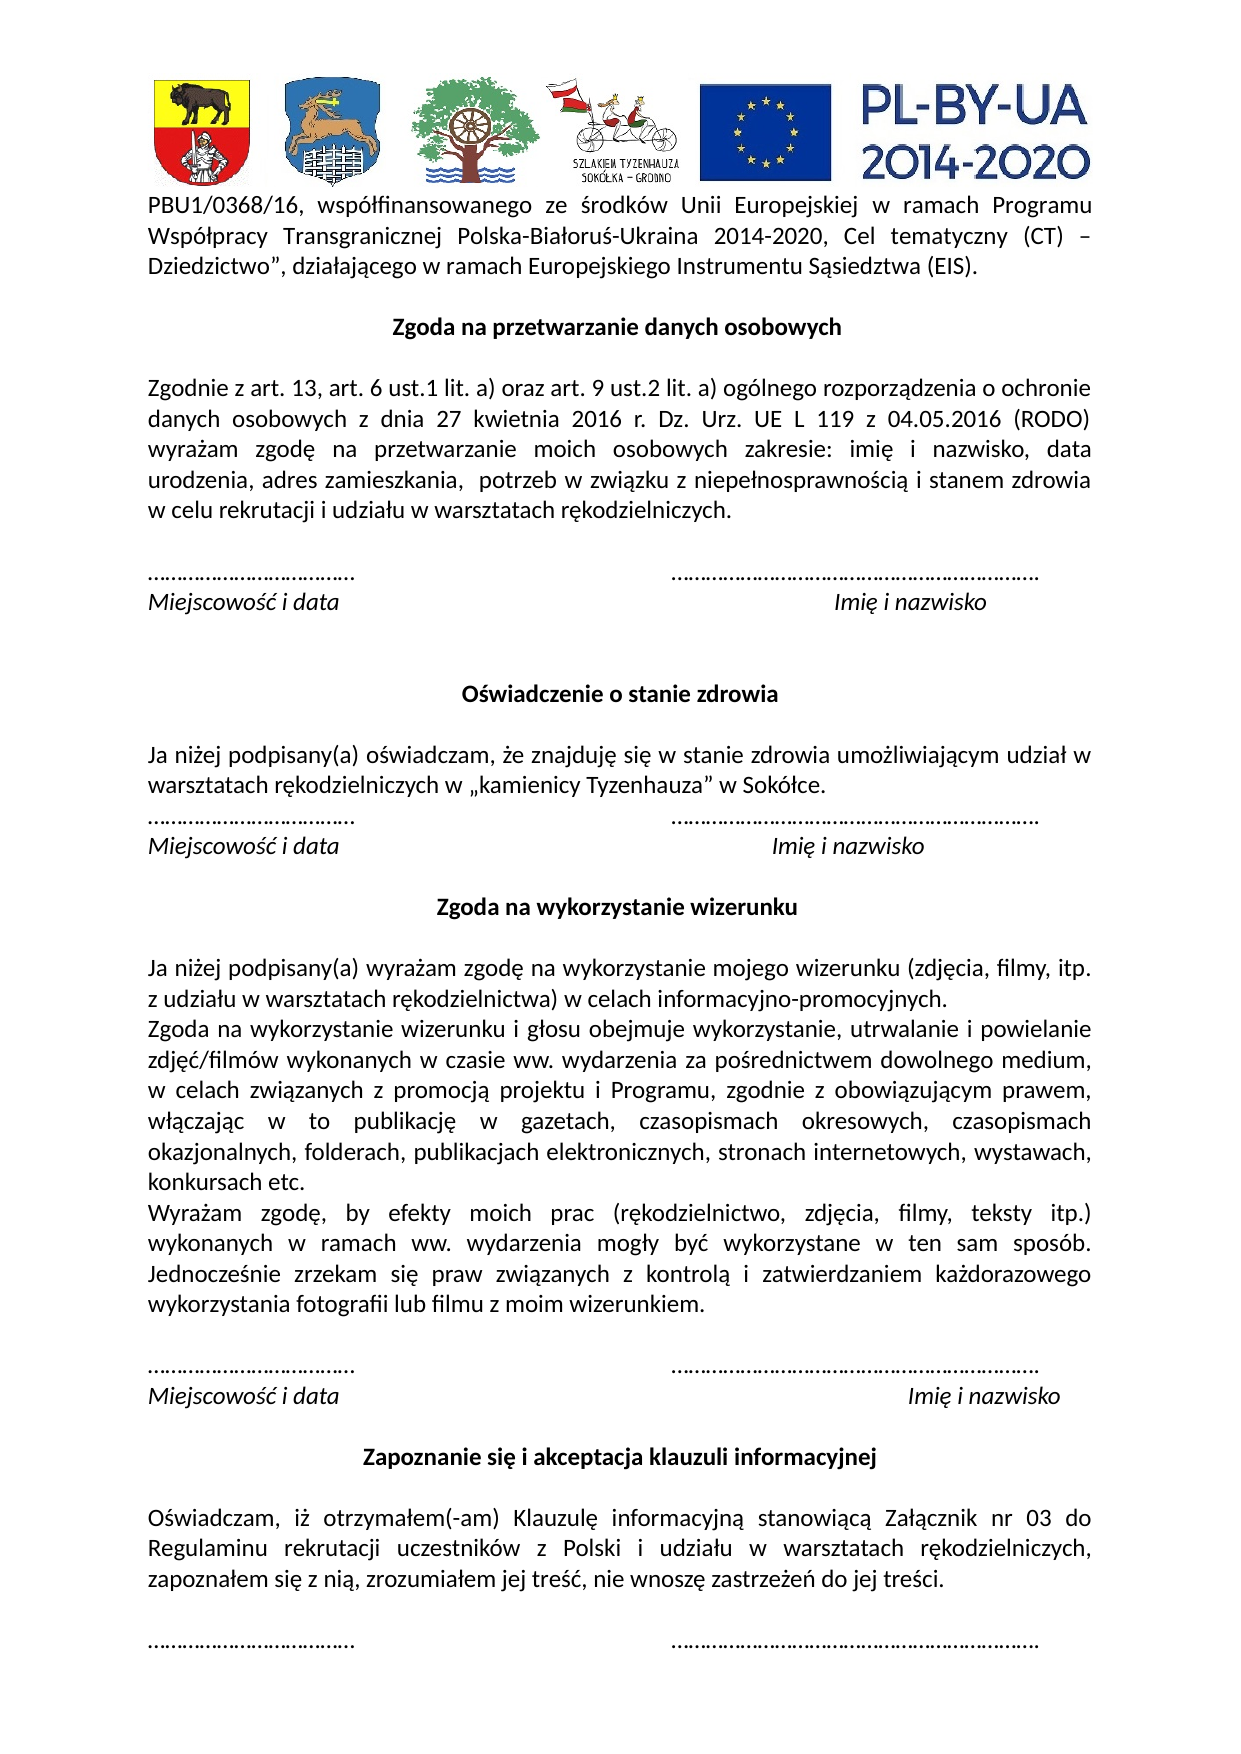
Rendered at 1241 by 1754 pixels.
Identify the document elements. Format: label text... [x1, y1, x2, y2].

text Zgoda na przetwarzanie danych osobowych [148, 312, 1093, 342]
text Zgodnie z art. 13, art. 6 ust.1 lit. a) oraz art. 9 ust.2 lit. a) ogólnego rozporządzenia o ochronie danych osobowych z dnia 27 kwietnia 2016 r. Dz. Urz. UE L 119 z 04.05.2016 (RODO) wyrażam zgodę na przetwarzanie moich osobowych zakresie: imię i nazwisko, data urodzenia, adres zamieszkania, potrzeb w związku z niepełnosprawnością i stanem zdrowia w celu rekrutacji i udziału w warsztatach rękodzielniczych. [148, 373, 1093, 525]
text Miejscowość i data Imię i nazwisko [148, 830, 1093, 861]
text ……………………………… ………………………………………………………. [148, 1349, 1093, 1380]
text Miejscowość i data Imię i nazwisko [148, 586, 1093, 617]
text Wyrażam zgodę, by efekty moich prac (rękodzielnictwo, zdjęcia, filmy, teksty itp.) wykonanych w ramach ww. wydarzenia mogły być wykorzystane w ten sam sposób. Jednocześnie zrzekam się praw związanych z kontrolą i zatwierdzaniem każdorazowego wykorzystania fotografii lub filmu z moim wizerunkiem. [148, 1197, 1093, 1319]
text Oświadczenie o stanie zdrowia [148, 678, 1093, 708]
text Zapoznanie się i akceptacja klauzuli informacyjnej [148, 1441, 1093, 1471]
text Ja niżej podpisany(a) wyrażam zgodę na wykorzystanie mojego wizerunku (zdjęcia, filmy, itp. z udziału w warsztatach rękodzielnictwa) w celach informacyjno-promocyjnych. [148, 952, 1093, 1013]
text ……………………………… ………………………………………………………. [148, 1624, 1093, 1654]
text Oświadczam, iż otrzymałem(-am) Klauzulę informacyjną stanowiącą Załącznik nr 03 do Regulaminu rekrutacji uczestników z Polski i udziału w warsztatach rękodzielniczych, zapoznałem się z nią, zrozumiałem jej treść, nie wnoszę zastrzeżeń do jej treści. [148, 1502, 1093, 1593]
text Ja niżej podpisany(a) oświadczam, że znajduję się w stanie zdrowia umożliwiającym udział w warsztatach rękodzielniczych w „kamienicy Tyzenhauza” w Sokółce. [148, 739, 1093, 800]
text ……………………………… ………………………………………………………. [148, 556, 1093, 586]
text Zgoda na wykorzystanie wizerunku i głosu obejmuje wykorzystanie, utrwalanie i powielanie zdjęć/filmów wykonanych w czasie ww. wydarzenia za pośrednictwem dowolnego medium, w celach związanych z promocją projektu i Programu, zgodnie z obowiązującym prawem, włączając w to publikację w gazetach, czasopismach okresowych, czasopismach okazjonalnych, folderach, publikacjach elektronicznych, stronach internetowych, wystawach, konkursach etc. [148, 1013, 1093, 1197]
text Zgoda na wykorzystanie wizerunku [148, 891, 1093, 922]
text PBU1/0368/16, współfinansowanego ze środków Unii Europejskiej w ramach Programu Współpracy Transgranicznej Polska-Białoruś-Ukraina 2014-2020, Cel tematyczny (CT) – Dziedzictwo”, działającego w ramach Europejskiego Instrumentu Sąsiedztwa (EIS). [148, 190, 1093, 281]
text Miejscowość i data Imię i nazwisko [148, 1380, 1093, 1410]
text ……………………………… ………………………………………………………. [148, 800, 1093, 830]
